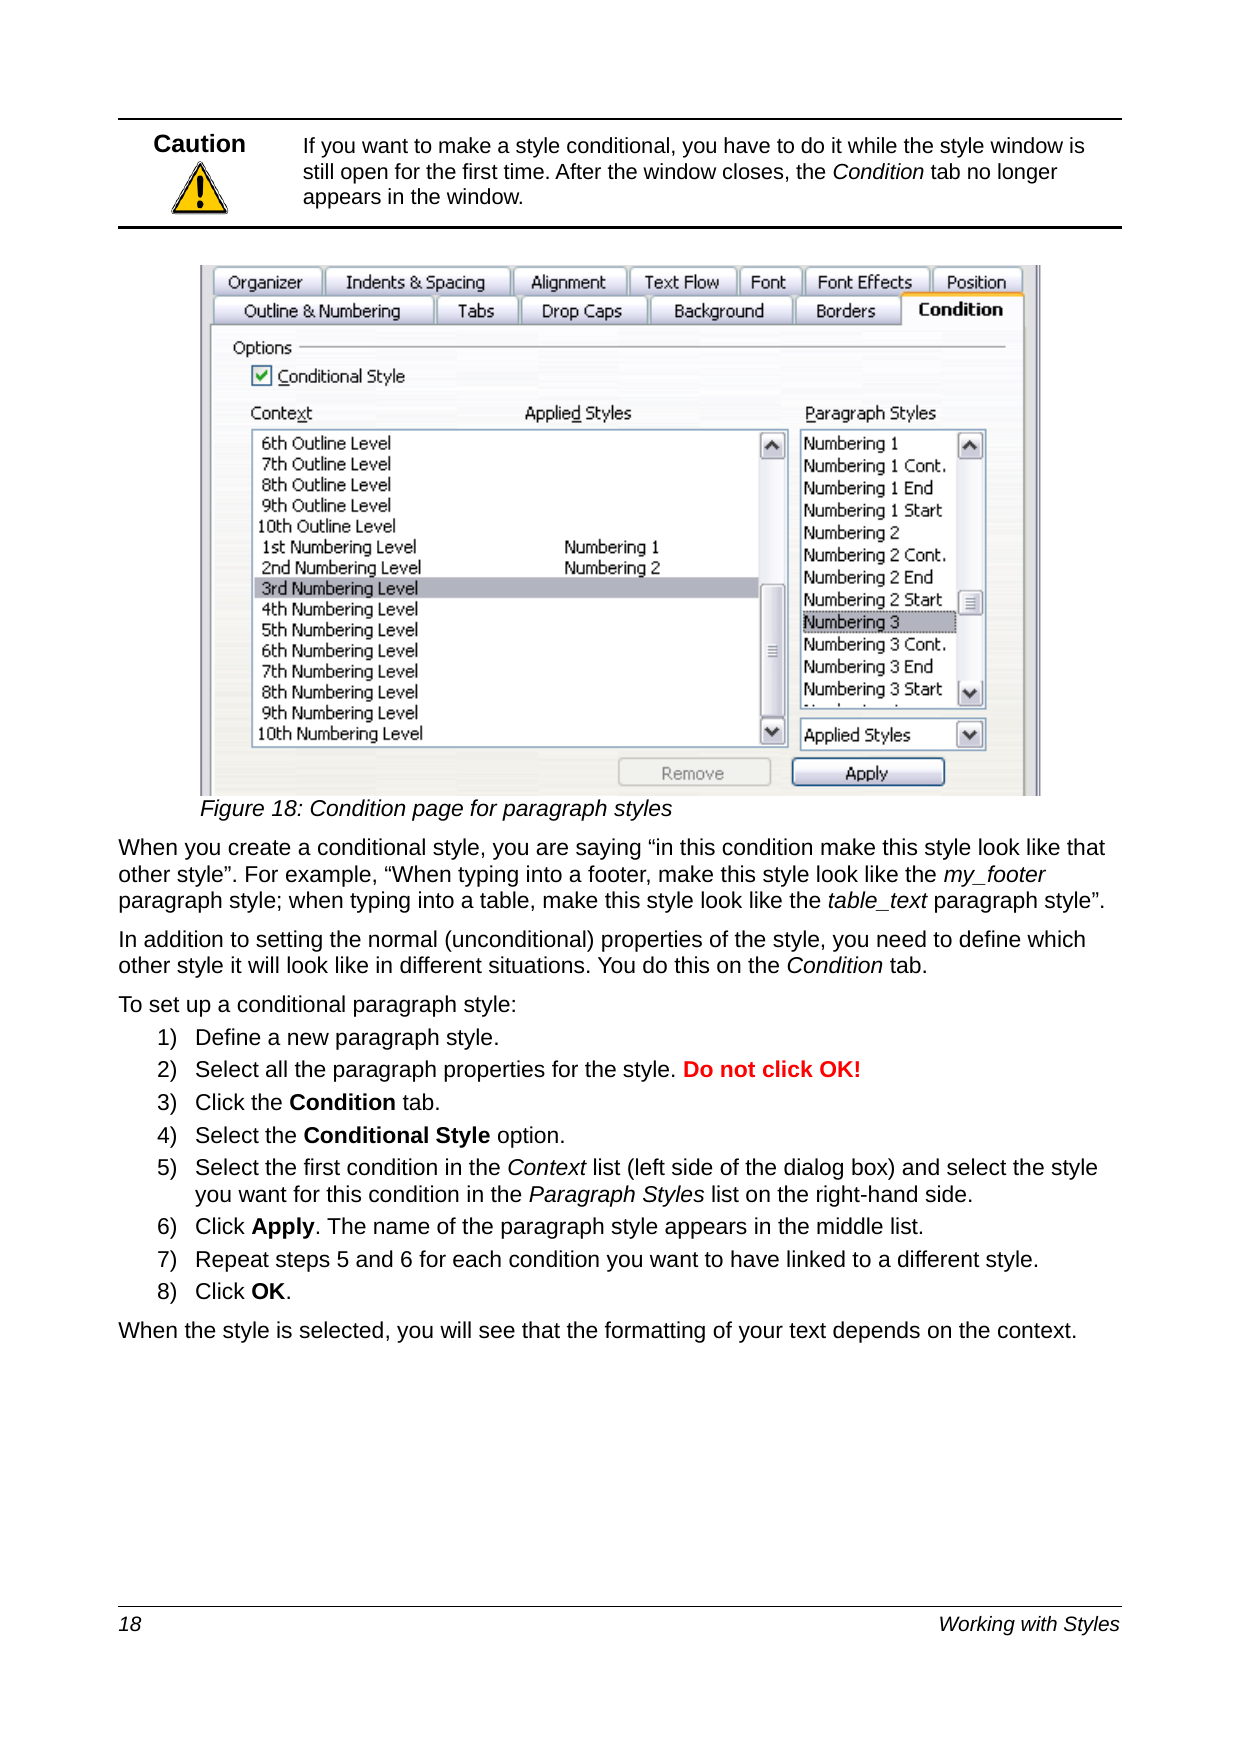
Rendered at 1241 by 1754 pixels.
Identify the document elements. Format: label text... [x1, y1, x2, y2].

list Select the first condition in the Context list (left side of the dialog box) and select the style you want for this condition in the Paragraph Styles list on the right-hand side. [177, 1154, 1122, 1207]
text When the style is selected, you will see that the formatting of your text depends on the context. [118, 1317, 1122, 1343]
text When you create a conditional style, you are saying “in this condition make this style look like that other style”. For example, “When typing into a footer, make this style look like the my_footer paragraph style; when typing into a table, make this style look like the table_text paragraph style”. [118, 834, 1122, 913]
table_header Caution [118, 120, 281, 226]
list Click OK. [177, 1278, 1122, 1305]
picture [199, 265, 1041, 796]
text Figure 18: Condition page for paragraph styles [200, 796, 1041, 822]
list Click the Condition tab. [177, 1089, 1122, 1115]
table_header If you want to make a style conditional, you have to do it while the style window is still open for the first time. After the window closes, the Condition tab no longer appears in the window. [281, 120, 1122, 226]
text In addition to setting the normal (unconditional) properties of the style, you need to define which other style it will look like in different situations. You do this on the Condition tab. [118, 926, 1122, 978]
list To set up a conditional paragraph style: [118, 991, 1122, 1017]
picture [167, 157, 232, 218]
list Select all the paragraph properties for the style. Do not click OK! [177, 1056, 1122, 1083]
list Click Apply. The name of the paragraph style appears in the middle list. [177, 1213, 1122, 1239]
list Define a new paragraph style. [177, 1024, 1122, 1050]
list Select the Conditional Style option. [177, 1122, 1122, 1148]
list Repeat steps 5 and 6 for each condition you want to have linked to a different style. [177, 1246, 1122, 1272]
